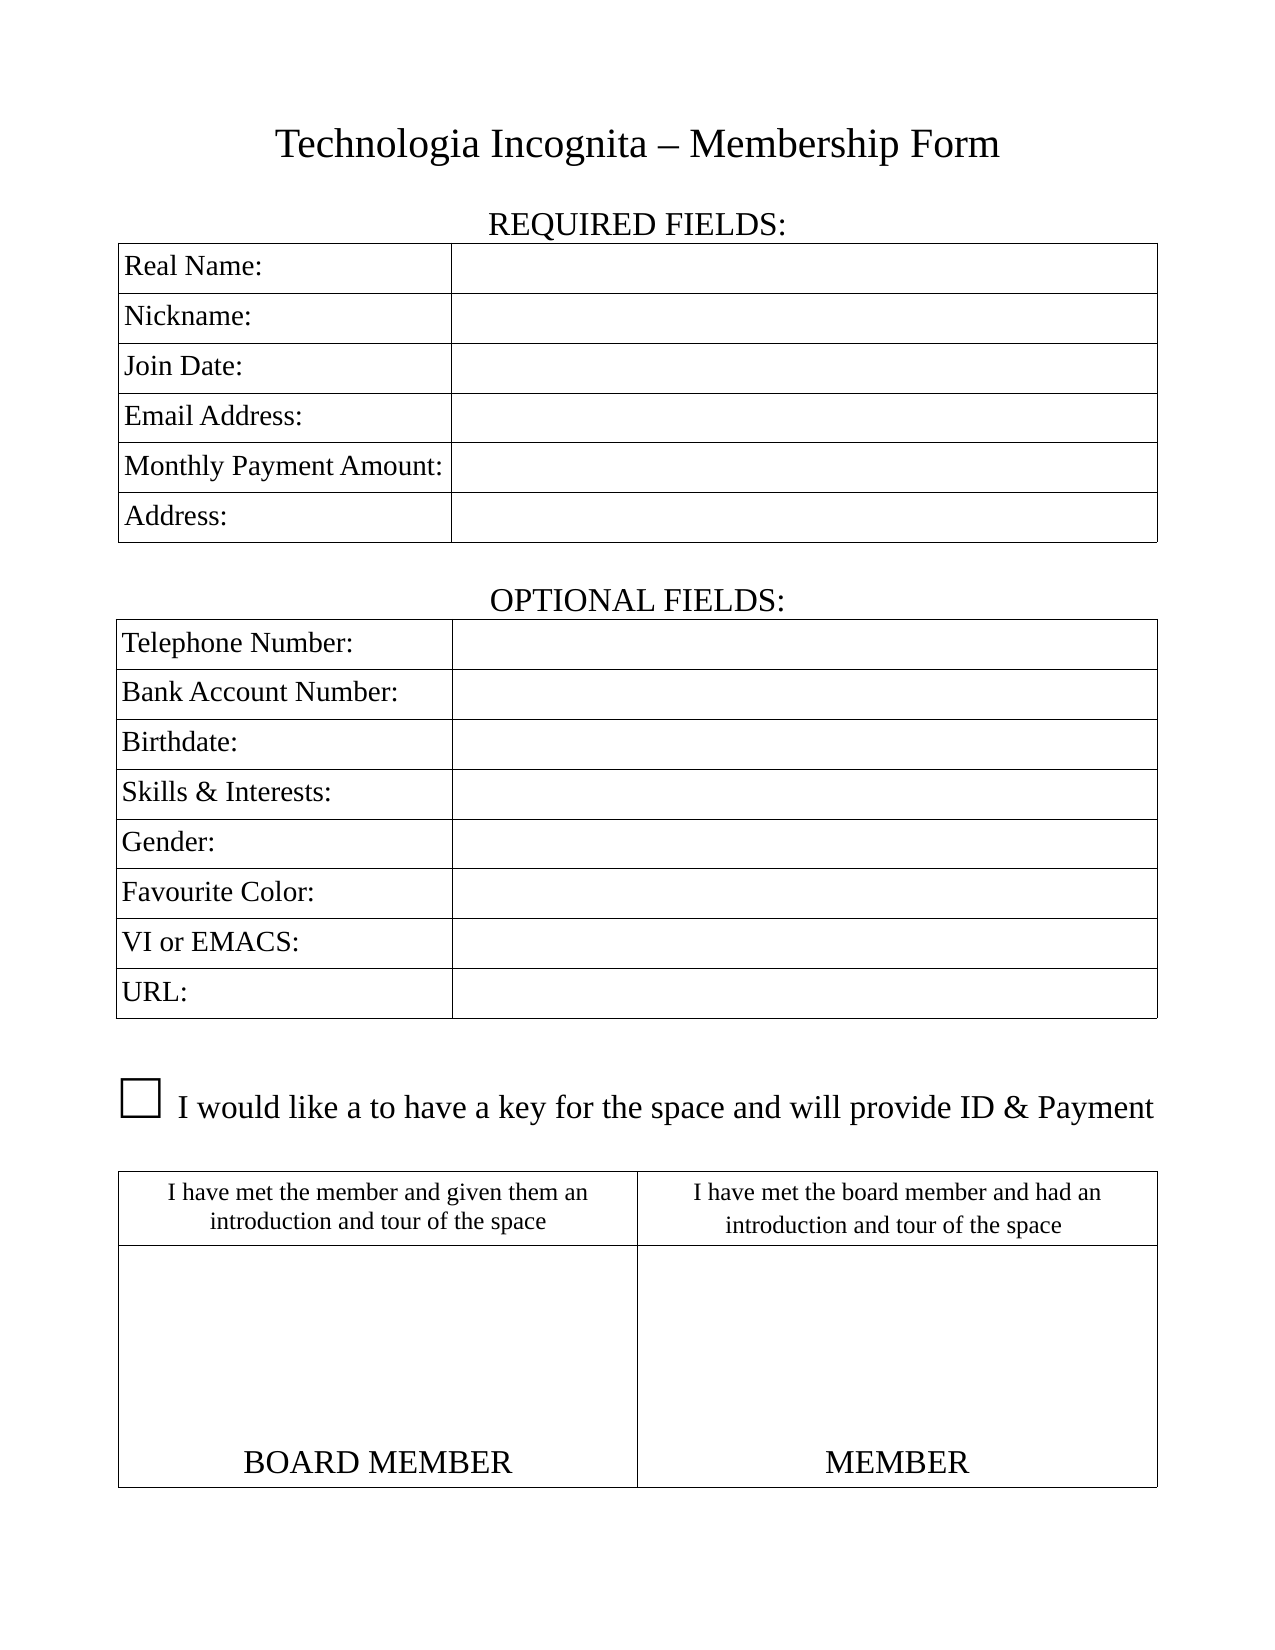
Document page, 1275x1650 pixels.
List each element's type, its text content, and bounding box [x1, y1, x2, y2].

table_cell [453, 820, 1157, 868]
table_cell Monthly Payment Amount: [119, 443, 451, 492]
table_cell [453, 770, 1157, 818]
table_cell Address: [119, 493, 451, 542]
table_cell [453, 969, 1157, 1018]
table_cell [452, 394, 1157, 442]
table_cell BOARD MEMBER [119, 1246, 637, 1487]
table_cell MEMBER [638, 1246, 1157, 1487]
table_cell VI or EMACS: [117, 919, 452, 968]
text OPTIONAL FIELDS: [118, 581, 1157, 619]
table_header I have met the board member and had an introduction and tour of the space [638, 1172, 1157, 1245]
table_cell Birthdate: [117, 720, 452, 768]
table_cell Skills & Interests: [117, 770, 452, 818]
table_cell [452, 443, 1157, 492]
table_cell [453, 720, 1157, 768]
table_cell Nickname: [119, 294, 451, 342]
table_cell [453, 670, 1157, 719]
table_cell [452, 493, 1157, 542]
table_header I have met the member and given them an introduction and tour of the space [119, 1172, 637, 1245]
table_header [453, 620, 1157, 669]
table_header [452, 244, 1157, 293]
table_cell [452, 344, 1157, 392]
table_cell [453, 869, 1157, 918]
table_cell Join Date: [119, 344, 451, 392]
text Technologia Incognita – Membership Form [118, 118, 1157, 166]
text □ I would like a to have a key for the space and will provide ID & Payment [118, 1056, 1157, 1133]
table_cell URL: [117, 969, 452, 1018]
table_cell Bank Account Number: [117, 670, 452, 719]
table_header Telephone Number: [117, 620, 452, 669]
text REQUIRED FIELDS: [118, 204, 1157, 243]
table_cell [453, 919, 1157, 968]
table_cell [452, 294, 1157, 342]
table_cell Gender: [117, 820, 452, 868]
table_cell Favourite Color: [117, 869, 452, 918]
table_cell Email Address: [119, 394, 451, 442]
table_header Real Name: [119, 244, 451, 293]
